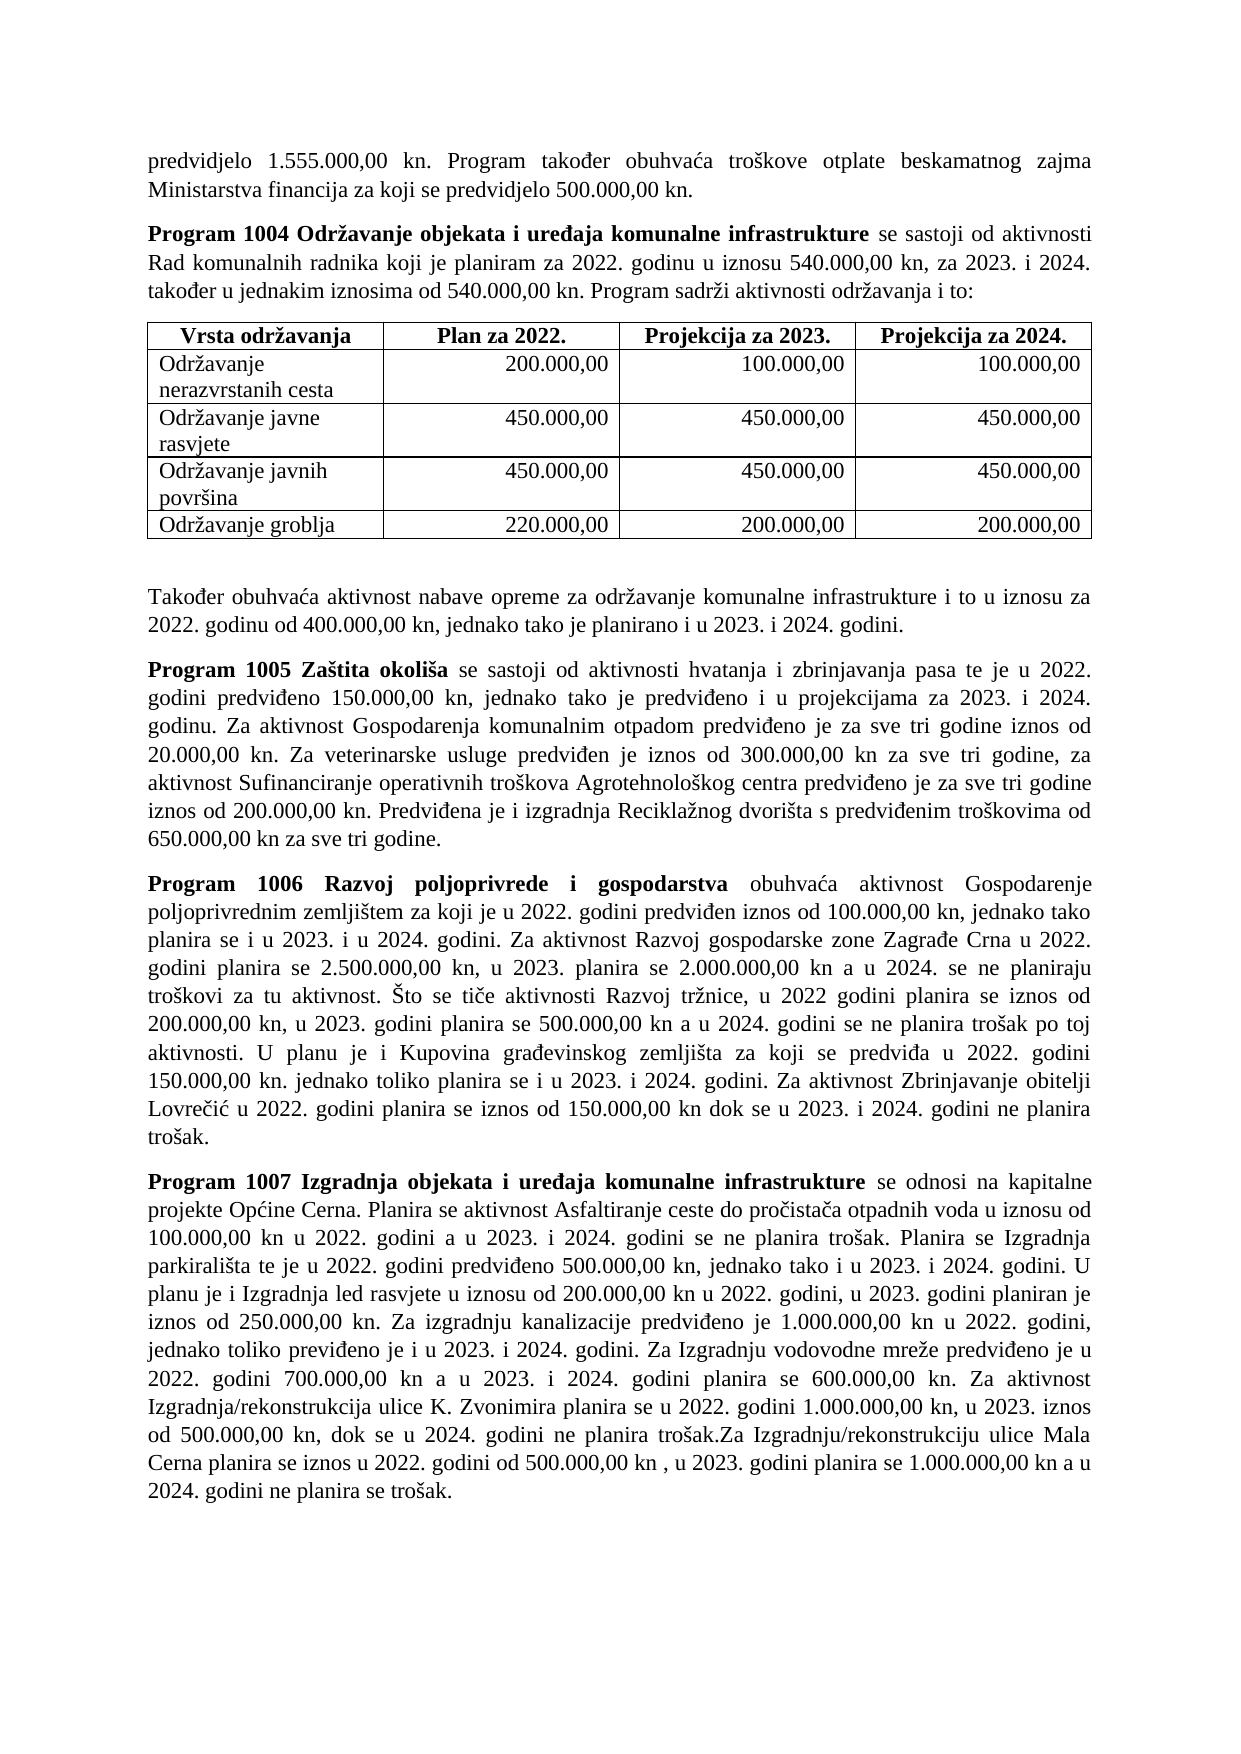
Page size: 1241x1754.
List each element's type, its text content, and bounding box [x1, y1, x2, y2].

table_cell 200.000,00 [620, 511, 855, 538]
table_cell 450.000,00 [620, 404, 855, 456]
table_header Plan za 2022. [384, 323, 619, 349]
table_cell 450.000,00 [620, 458, 855, 510]
table_header Projekcija za 2024. [856, 323, 1091, 349]
table_cell Održavanje nerazvrstanih cesta [148, 350, 383, 403]
table_header Vrsta održavanja [148, 323, 383, 349]
table_cell 200.000,00 [384, 350, 619, 403]
table_cell Održavanje groblja [148, 511, 383, 538]
text Program 1005 Zaštita okoliša se sastoji od aktivnosti hvatanja i zbrinjavanja pasa te je u 2022. godini predviđeno 150.000,00 kn, jednako tako je predviđeno i u projekcijama za 2023. i 2024. godinu. Za aktivnost Gospodarenja komunalnim otpadom predviđeno je za sve tri godine iznos od 20.000,00 kn. Za veterinarske usluge predviđen je iznos od 300.000,00 kn za sve tri godine, za aktivnost Sufinanciranje operativnih troškova Agrotehnološkog centra predviđeno je za sve tri godine iznos od 200.000,00 kn. Predviđena je i izgradnja Reciklažnog dvorišta s predviđenim troškovima od 650.000,00 kn za sve tri godine. [148, 656, 1093, 851]
table_cell 100.000,00 [620, 350, 855, 403]
text Program 1007 Izgradnja objekata i uređaja komunalne infrastrukture se odnosi na kapitalne projekte Općine Cerna. Planira se aktivnost Asfaltiranje ceste do pročistača otpadnih voda u iznosu od 100.000,00 kn u 2022. godini a u 2023. i 2024. godini se ne planira trošak. Planira se Izgradnja parkirališta te je u 2022. godini predviđeno 500.000,00 kn, jednako tako i u 2023. i 2024. godini. U planu je i Izgradnja led rasvjete u iznosu od 200.000,00 kn u 2022. godini, u 2023. godini planiran je iznos od 250.000,00 kn. Za izgradnju kanalizacije predviđeno je 1.000.000,00 kn u 2022. godini, jednako toliko previđeno je i u 2023. i 2024. godini. Za Izgradnju vodovodne mreže predviđeno je u 2022. godini 700.000,00 kn a u 2023. i 2024. godini planira se 600.000,00 kn. Za aktivnost Izgradnja/rekonstrukcija ulice K. Zvonimira planira se u 2022. godini 1.000.000,00 kn, u 2023. iznos od 500.000,00 kn, dok se u 2024. godini ne planira trošak.Za Izgradnju/rekonstrukciju ulice Mala Cerna planira se iznos u 2022. godini od 500.000,00 kn , u 2023. godini planira se 1.000.000,00 kn a u 2024. godini ne planira se trošak. [148, 1168, 1093, 1503]
table_cell 220.000,00 [384, 511, 619, 538]
text Program 1004 Održavanje objekata i uređaja komunalne infrastrukture se sastoji od aktivnosti Rad komunalnih radnika koji je planiram za 2022. godinu u iznosu 540.000,00 kn, za 2023. i 2024. također u jednakim iznosima od 540.000,00 kn. Program sadrži aktivnosti održavanja i to: [148, 221, 1093, 303]
table_cell 450.000,00 [384, 458, 619, 510]
table_cell 100.000,00 [856, 350, 1091, 403]
table_cell 450.000,00 [384, 404, 619, 456]
text Također obuhvaća aktivnost nabave opreme za održavanje komunalne infrastrukture i to u iznosu za 2022. godinu od 400.000,00 kn, jednako tako je planirano i u 2023. i 2024. godini. [148, 583, 1093, 638]
text predvidjelo 1.555.000,00 kn. Program također obuhvaća troškove otplate beskamatnog zajma Ministarstva financija za koji se predvidjelo 500.000,00 kn. [148, 148, 1093, 202]
table_cell 450.000,00 [856, 458, 1091, 510]
table_cell Održavanje javnih površina [148, 458, 383, 510]
table_header Projekcija za 2023. [620, 323, 855, 349]
table_cell Održavanje javne rasvjete [148, 404, 383, 456]
table_cell 200.000,00 [856, 511, 1091, 538]
table_cell 450.000,00 [856, 404, 1091, 456]
text Program 1006 Razvoj poljoprivrede i gospodarstva obuhvaća aktivnost Gospodarenje poljoprivrednim zemljištem za koji je u 2022. godini predviđen iznos od 100.000,00 kn, jednako tako planira se i u 2023. i u 2024. godini. Za aktivnost Razvoj gospodarske zone Zagrađe Crna u 2022. godini planira se 2.500.000,00 kn, u 2023. planira se 2.000.000,00 kn a u 2024. se ne planiraju troškovi za tu aktivnost. Što se tiče aktivnosti Razvoj tržnice, u 2022 godini planira se iznos od 200.000,00 kn, u 2023. godini planira se 500.000,00 kn a u 2024. godini se ne planira trošak po toj aktivnosti. U planu je i Kupovina građevinskog zemljišta za koji se predviđa u 2022. godini 150.000,00 kn. jednako toliko planira se i u 2023. i 2024. godini. Za aktivnost Zbrinjavanje obitelji Lovrečić u 2022. godini planira se iznos od 150.000,00 kn dok se u 2023. i 2024. godini ne planira trošak. [148, 870, 1093, 1149]
